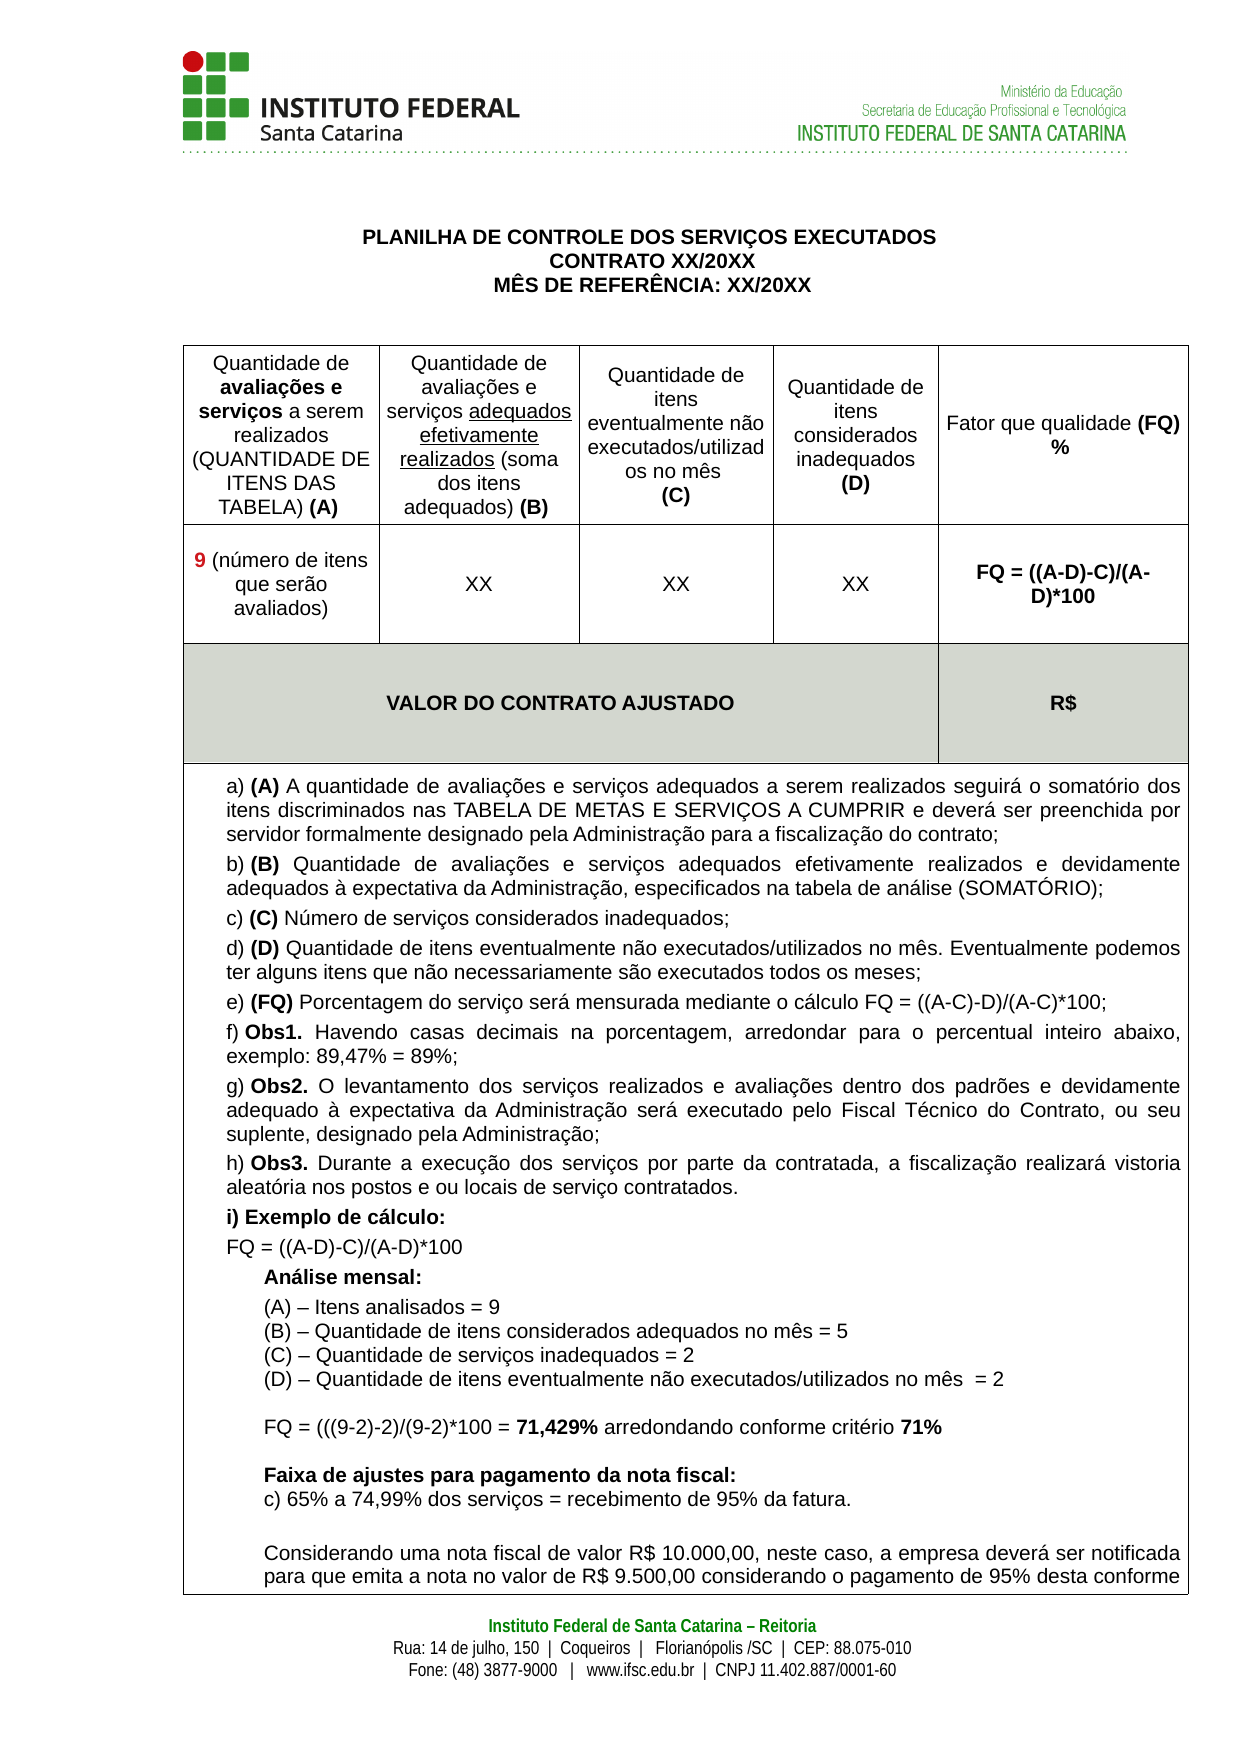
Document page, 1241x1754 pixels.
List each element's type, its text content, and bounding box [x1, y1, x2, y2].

text CONTRATO XX/20XX [183, 249, 1122, 273]
table_header Quantidade de itens eventualmente não executados/utilizados no mês (C) [580, 346, 773, 524]
table_cell XX [774, 525, 938, 643]
table_header Quantidade de avaliações e serviços adequados efetivamente realizados (soma dos itens adequados) (B) [380, 346, 579, 524]
table_cell 9 (número de itens que serão avaliados) [184, 525, 379, 643]
table_cell XX [580, 525, 773, 643]
table_header Quantidade de itens considerados inadequados (D) [774, 346, 938, 524]
text MÊS DE REFERÊNCIA: XX/20XX [183, 273, 1122, 297]
picture [182, 51, 1131, 153]
text PLANILHA DE CONTROLE DOS SERVIÇOS EXECUTADOS [183, 225, 1122, 249]
table_header Quantidade de avaliações e serviços a serem realizados (QUANTIDADE DE ITENS DAS TABELA) (A) [184, 346, 379, 524]
table_cell XX [380, 525, 579, 643]
table_cell FQ = ((A-D)-C)/(A-D)*100 [939, 525, 1188, 643]
table_cell R$ [939, 644, 1188, 762]
table_header Fator que qualidade (FQ) % [939, 346, 1188, 524]
table_cell VALOR DO CONTRATO AJUSTADO [184, 644, 938, 762]
table_cell (A) A quantidade de avaliações e serviços adequados a serem realizados seguirá o somatório dos itens discriminados nas TABELA DE METAS E SERVIÇOS A CUMPRIR e deverá ser preenchida por servidor formalmente designado pela Administração para a fiscalização do contrato; (B) Quantidade de avaliações e serviços adequados efetivamente realizados e devidamente adequados à expectativa da Administração, especificados na tabela de análise (SOMATÓRIO); (C) Número de serviços considerados inadequados; (D) Quantidade de itens eventualmente não executados/utilizados no mês. Eventualmente podemos ter alguns itens que não necessariamente são executados todos os meses; (FQ) Porcentagem do serviço será mensurada mediante o cálculo FQ = ((A-C)-D)/(A-C)*100; Obs1. Havendo casas decimais na porcentagem, arredondar para o percentual inteiro abaixo, exemplo: 89,47% = 89%; Obs2. O levantamento dos serviços realizados e avaliações dentro dos padrões e devidamente adequado à expectativa da Administração será executado pelo Fiscal Técnico do Contrato, ou seu suplente, designado pela Administração; Obs3. Durante a execução dos serviços por parte da contratada, a fiscalização realizará vistoria aleatória nos postos e ou locais de serviço contratados. Exemplo de cálculo: FQ = ((A-D)-C)/(A-D)*100 Análise mensal: (A) – Itens analisados = 9 (B) – Quantidade de itens considerados adequados no mês = 5 (C) – Quantidade de serviços inadequados = 2 (D) – Quantidade de itens eventualmente não executados/utilizados no mês = 2 FQ = (((9-2)-2)/(9-2)*100 = 71,429% arredondando conforme critério 71% Faixa de ajustes para pagamento da nota fiscal: c) 65% a 74,99% dos serviços = recebimento de 95% da fatura. Considerando uma nota fiscal de valor R$ 10.000,00, neste caso, a empresa deverá ser notificada para que emita a nota no valor de R$ 9.500,00 considerando o pagamento de 95% desta conforme [184, 764, 1188, 1594]
